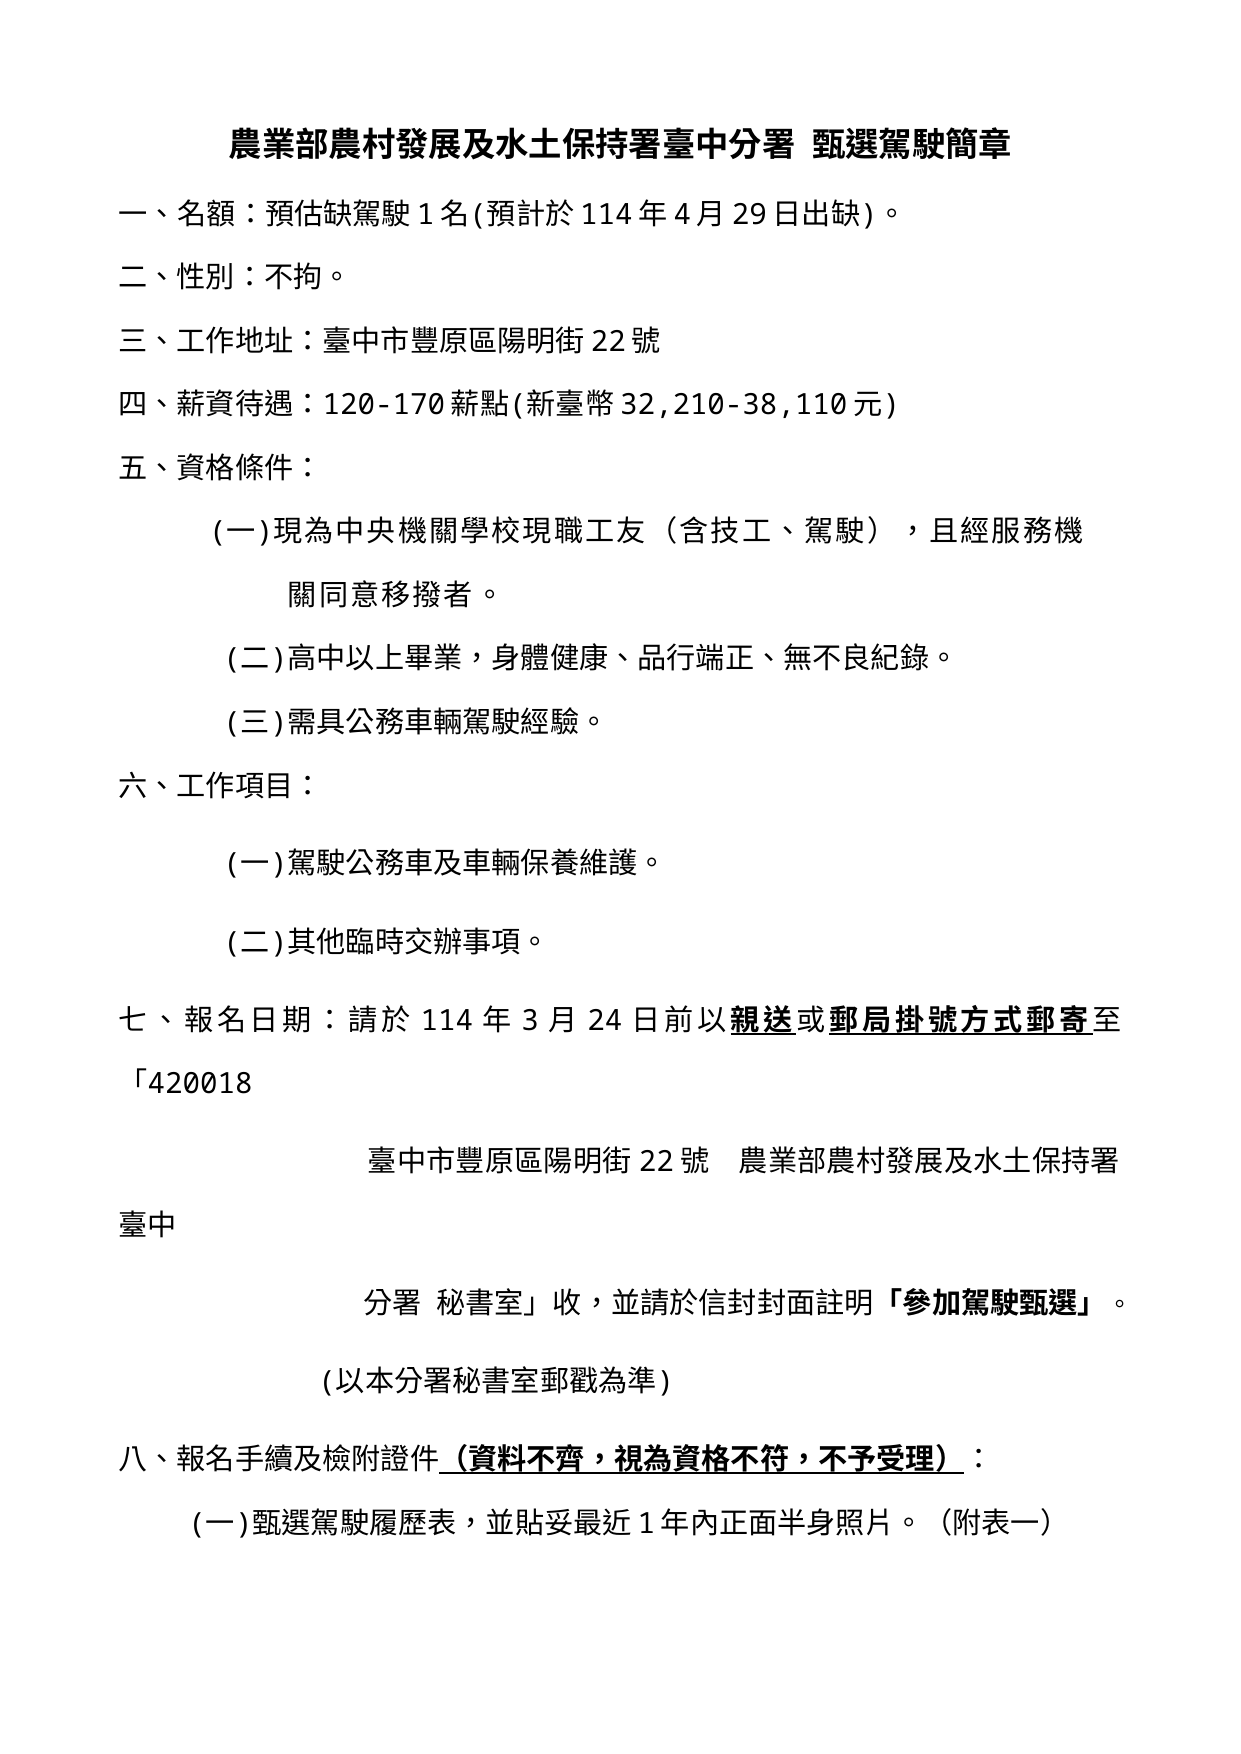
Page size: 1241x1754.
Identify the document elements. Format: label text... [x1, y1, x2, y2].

text 關同意移撥者。 [148, 571, 1122, 614]
text (二)其他臨時交辦事項。 [118, 918, 1122, 961]
text 農業部農村發展及水土保持署臺中分署 甄選駕駛簡章 [118, 118, 1122, 166]
list 名額：預估缺駕駛1名(預計於114年4月29日出缺)。 [118, 190, 1122, 233]
text 五、資格條件： [118, 444, 1122, 487]
text (一)駕駛公務車及車輛保養維護。 [118, 840, 1122, 882]
text 分署 秘書室」收，並請於信封封面註明「參加駕駛甄選」。 [118, 1279, 1122, 1322]
text (三)需具公務車輛駕駛經驗。 [118, 698, 1122, 741]
text 八、報名手續及檢附證件（資料不齊，視為資格不符，不予受理）： [118, 1436, 1122, 1478]
text 七、報名日期：請於114年3月24日前以親送或郵局掛號方式郵寄至「420018 [118, 996, 1122, 1102]
text 二、性別：不拘。 [118, 254, 1122, 296]
text 三、工作地址：臺中市豐原區陽明街22號 [118, 317, 1122, 360]
text 臺中市豐原區陽明街22號 農業部農村發展及水土保持署臺中 [118, 1138, 1122, 1244]
text (一)甄選駕駛履歷表，並貼妥最近1年內正面半身照片。（附表一） [118, 1499, 1122, 1542]
text (以本分署秘書室郵戳為準) [118, 1358, 1122, 1400]
text 四、薪資待遇：120-170薪點(新臺幣32,210-38,110元) [118, 381, 1122, 423]
text 六、工作項目： [118, 762, 1122, 804]
text (一)現為中央機關學校現職工友（含技工、駕駛），且經服務機 [148, 508, 1122, 550]
text (二)高中以上畢業，身體健康、品行端正、無不良紀錄。 [118, 635, 1122, 677]
